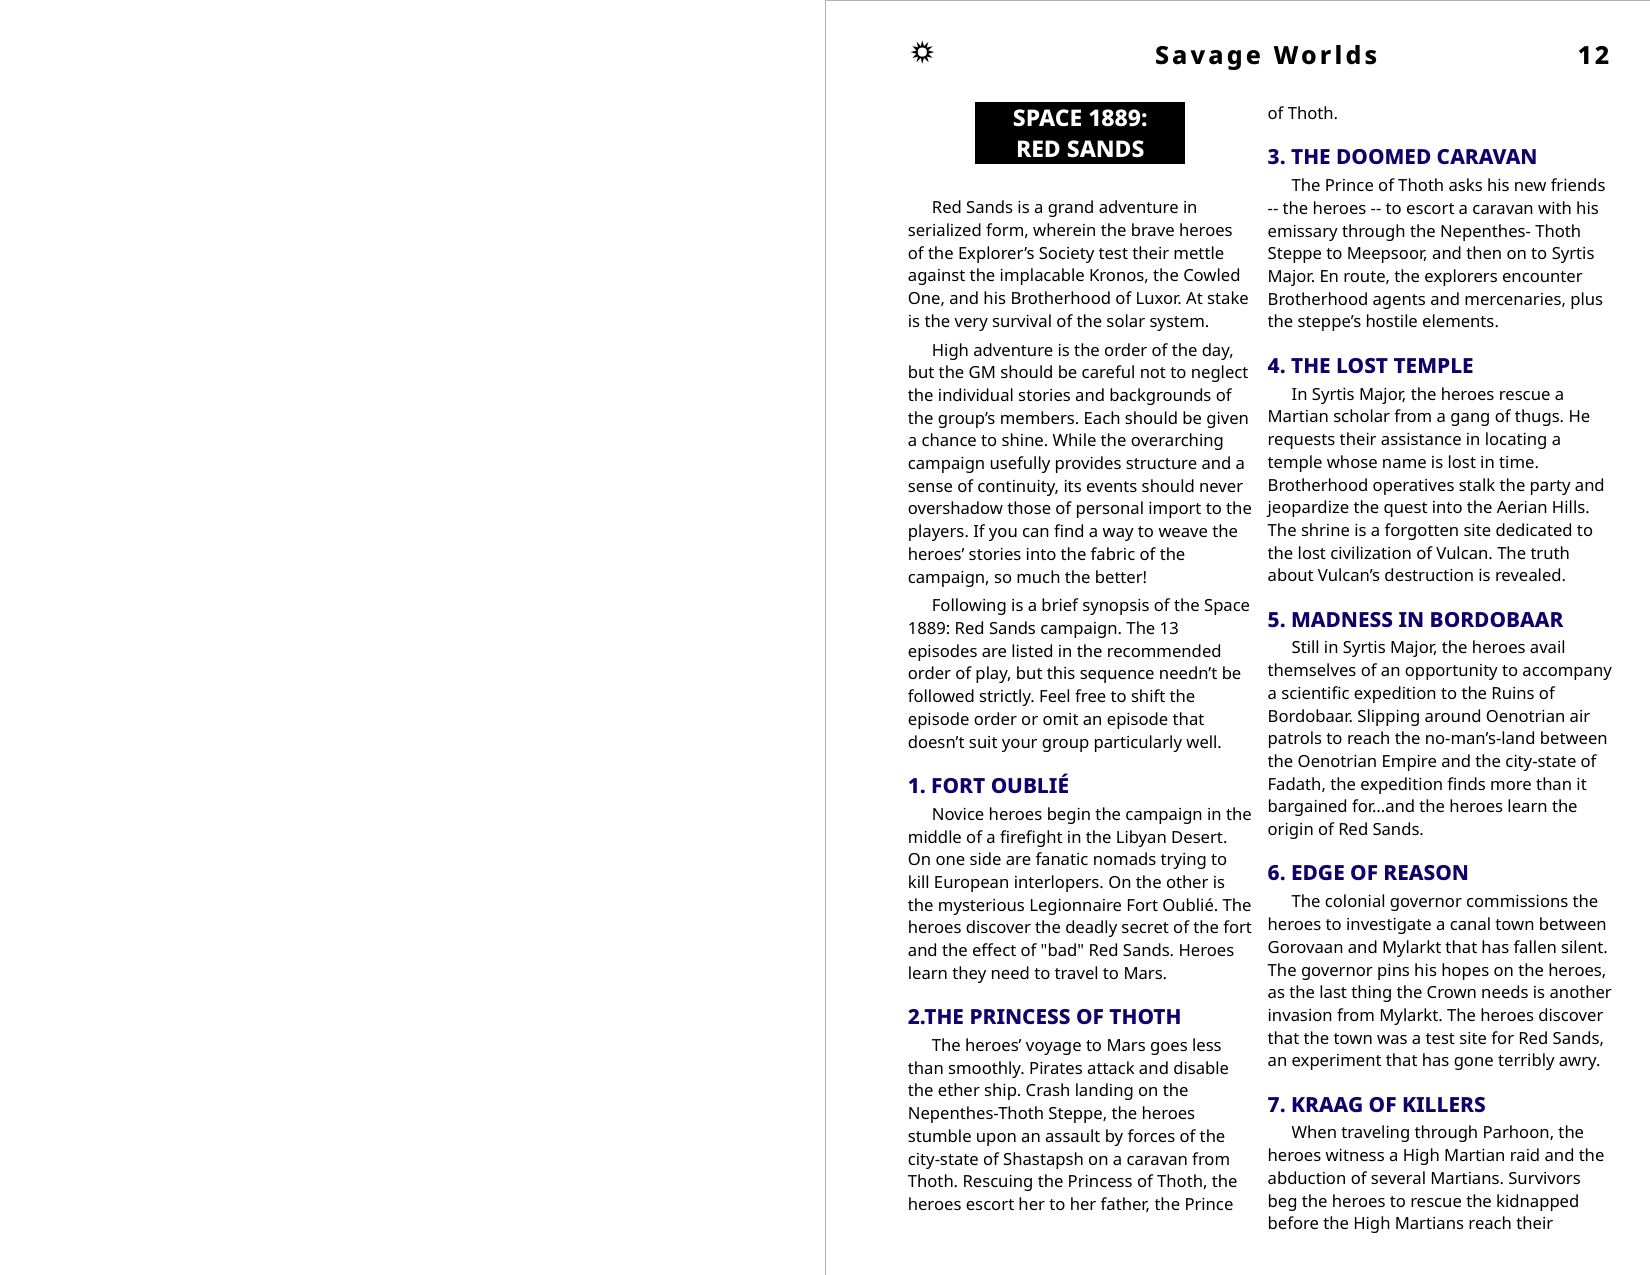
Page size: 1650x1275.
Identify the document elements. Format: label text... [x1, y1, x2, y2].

text When traveling through Parhoon, the heroes witness a High Martian raid and the abduction of several Martians. Survivors beg the heroes to rescue the kidnapped before the High Martians reach their [1267, 1121, 1612, 1235]
text Still in Syrtis Major, the heroes avail themselves of an opportunity to accompany a scientific expedition to the Ruins of Bordobaar. Slipping around Oenotrian air patrols to reach the no-man’s-land between the Oenotrian Empire and the city-state of Fadath, the expedition finds more than it bargained for…and the heroes learn the origin of Red Sands. [1267, 636, 1612, 841]
text Red Sands is a grand adventure in serialized form, wherein the brave heroes of the Explorer’s Society test their mettle against the implacable Kronos, the Cowled One, and his Brotherhood of Luxor. At stake is the very survival of the solar system. [908, 196, 1252, 332]
subtitle 4. The Lost Temple [1267, 351, 1612, 379]
text Novice heroes begin the campaign in the middle of a firefight in the Libyan Desert. On one side are fanatic nomads trying to kill European interlopers. On the other is the mysterious Legionnaire Fort Oublié. The heroes discover the deadly secret of the fort and the effect of "bad" Red Sands. Heroes learn they need to travel to Mars. [908, 802, 1252, 984]
text The heroes’ voyage to Mars goes less than smoothly. Pirates attack and disable the ether ship. Crash landing on the Nepenthes-Thoth Steppe, the heroes stumble upon an assault by forces of the city-state of Shastapsh on a caravan from Thoth. Rescuing the Princess of Thoth, the heroes escort her to her father, the Prince [908, 1034, 1252, 1215]
text of Thoth. [1267, 102, 1612, 124]
subtitle 3. The Doomed Caravan [1267, 142, 1612, 171]
subtitle 2.The Princess of Thoth [908, 1002, 1252, 1031]
text The colonial governor commissions the heroes to investigate a canal town between Gorovaan and Mylarkt that has fallen silent. The governor pins his hopes on the heroes, as the last thing the Crown needs is another invasion from Mylarkt. The heroes discover that the town was a test site for Red Sands, an experiment that has gone terribly awry. [1267, 890, 1612, 1072]
subtitle Space 1889: Red Sands [975, 102, 1185, 164]
subtitle 6. Edge of Reason [1267, 858, 1612, 887]
subtitle 5. Madness in Bordobaar [1267, 605, 1612, 633]
text The Prince of Thoth asks his new friends -- the heroes -- to escort a caravan with his emissary through the Nepenthes- Thoth Steppe to Meepsoor, and then on to Syrtis Major. En route, the explorers encounter Brotherhood agents and mercenaries, plus the steppe’s hostile elements. [1267, 174, 1612, 333]
text In Syrtis Major, the heroes rescue a Martian scholar from a gang of thugs. He requests their assistance in locating a temple whose name is lost in time. Brotherhood operatives stalk the party and jeopardize the quest into the Aerian Hills. The shrine is a forgotten site dedicated to the lost civilization of Vulcan. The truth about Vulcan’s destruction is revealed. [1267, 382, 1612, 587]
text High adventure is the order of the day, but the GM should be careful not to neglect the individual stories and backgrounds of the group’s members. Each should be given a chance to shine. While the overarching campaign usefully provides structure and a sense of continuity, its events should never overshadow those of personal import to the players. If you can find a way to weave the heroes’ stories into the fabric of the campaign, so much the better! [908, 338, 1252, 588]
text Following is a brief synopsis of the Space 1889: Red Sands campaign. The 13 episodes are listed in the recommended order of play, but this sequence needn’t be followed strictly. Feel free to shift the episode order or omit an episode that doesn’t suit your group particularly well. [908, 594, 1252, 753]
subtitle 1. Fort Oublié [908, 771, 1252, 799]
subtitle 7. Kraag of Killers [1267, 1090, 1612, 1118]
